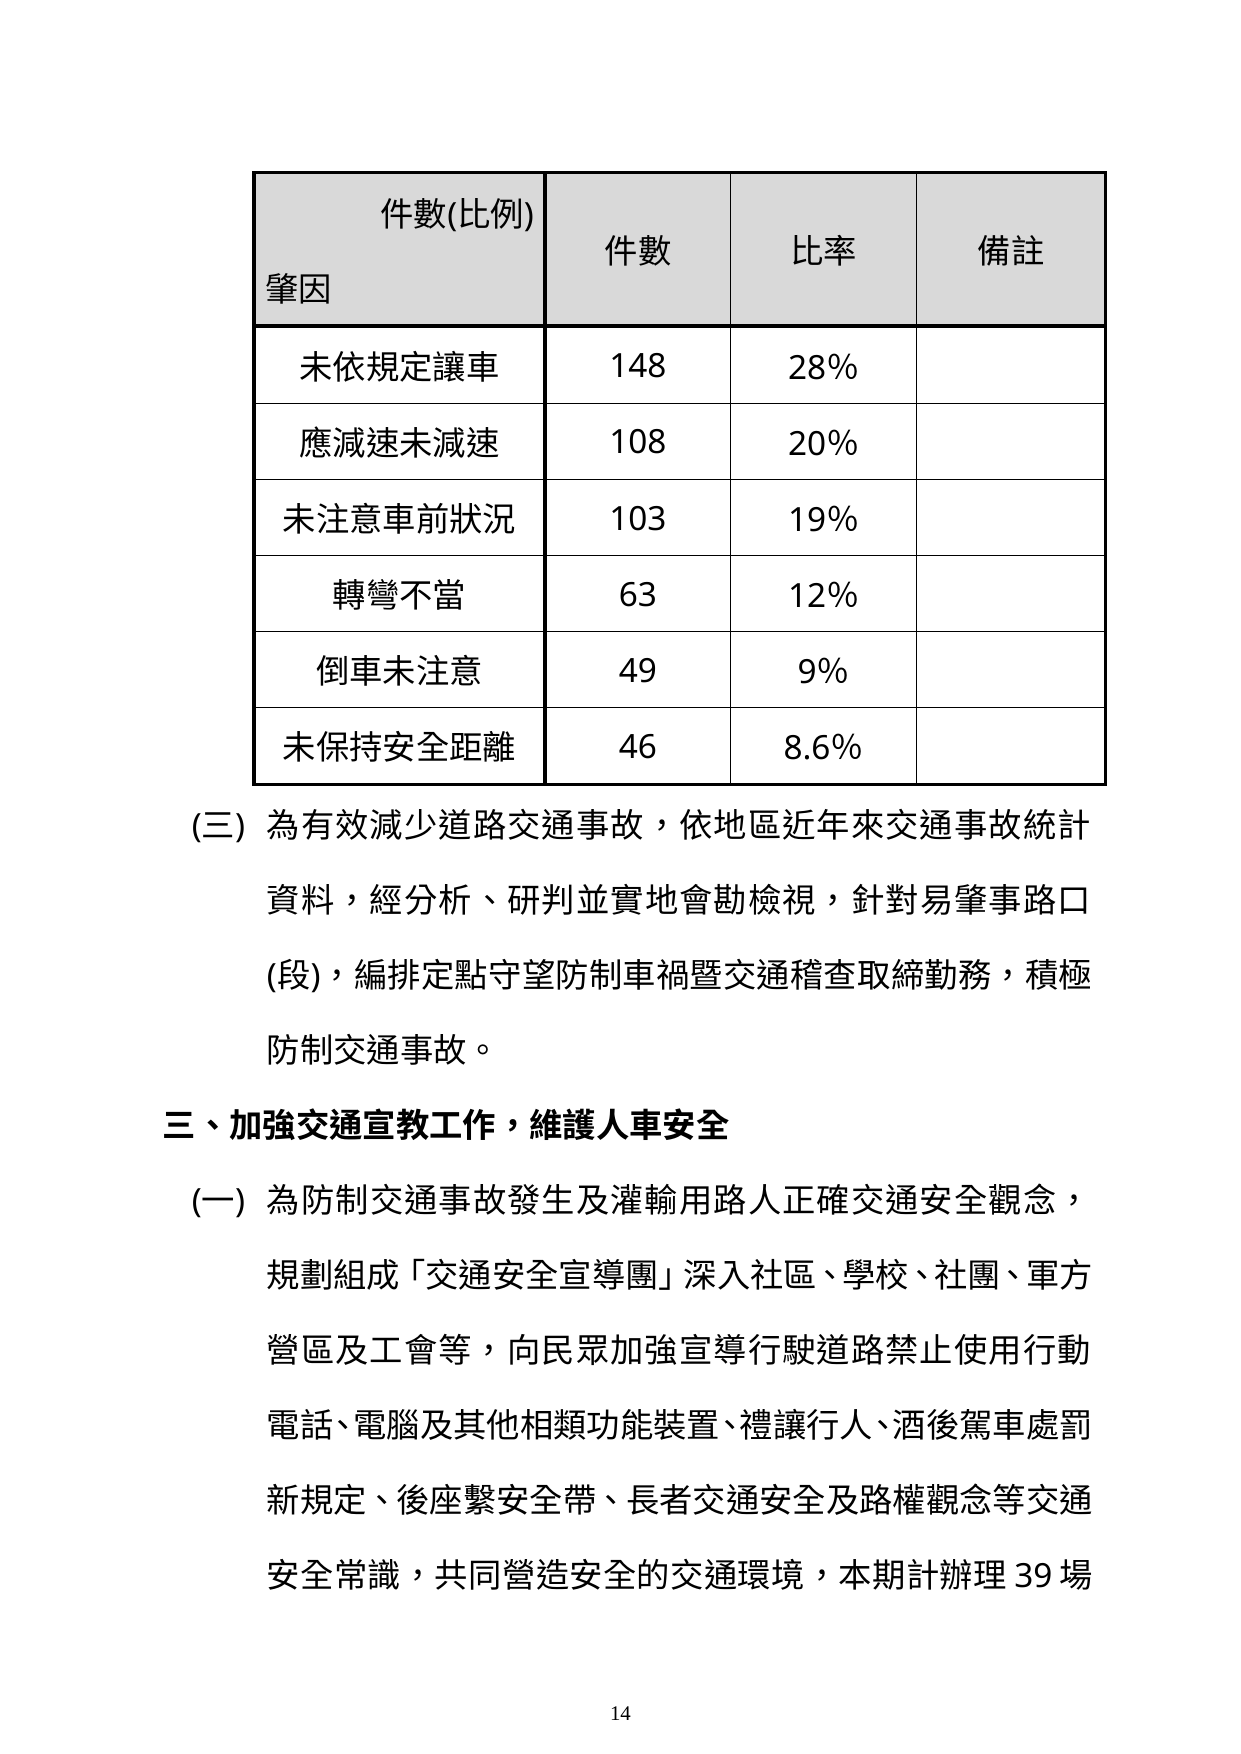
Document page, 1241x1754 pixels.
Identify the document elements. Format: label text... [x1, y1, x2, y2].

table_cell 8.6％ [731, 708, 916, 783]
table_cell 46 [547, 708, 730, 783]
table_cell [917, 708, 1104, 783]
table_cell [917, 404, 1104, 478]
table_cell 未注意車前狀況 [256, 480, 543, 554]
table_cell 未依規定讓車 [256, 328, 543, 402]
table_cell 9％ [731, 632, 916, 707]
table_cell 倒車未注意 [256, 632, 543, 707]
table_cell 49 [547, 632, 730, 707]
table_cell 108 [547, 404, 730, 478]
table_header 備註 [917, 174, 1104, 324]
table_cell 未保持安全距離 [256, 708, 543, 783]
list 為有效減少道路交通事故，依地區近年來交通事故統計資料，經分析、研判並實地會勘檢視，針對易肇事路口(段)，編排定點守望防制車禍暨交通稽查取締勤務，積極防制交通事故。 [192, 786, 1092, 1086]
table_header 件數 [547, 174, 730, 324]
table_header 比率 [731, 174, 916, 324]
text 三、加強交通宣教工作，維護人車安全 [163, 1086, 1092, 1161]
table_cell [917, 480, 1104, 554]
table_cell 19％ [731, 480, 916, 554]
table_cell 148 [547, 328, 730, 402]
table_cell 28％ [731, 328, 916, 402]
table_header 件數(比例) 肇因 [256, 174, 543, 324]
table_cell 63 [547, 556, 730, 631]
table_cell 12％ [731, 556, 916, 631]
table_cell [917, 632, 1104, 707]
list 為防制交通事故發生及灌輸用路人正確交通安全觀念，規劃組成「交通安全宣導團」深入社區、學校、社團、軍方營區及工會等，向民眾加強宣導行駛道路禁止使用行動電話、電腦及其他相類功能裝置、禮讓行人、酒後駕車處罰新規定、後座繫安全帶、長者交通安全及路權觀念等交通安全常識，共同營造安全的交通環境，本期計辦理39場次。 [192, 1161, 1092, 1611]
table_cell 20％ [731, 404, 916, 478]
table_cell 轉彎不當 [256, 556, 543, 631]
table_cell [917, 328, 1104, 402]
table_cell 103 [547, 480, 730, 554]
table_cell [917, 556, 1104, 631]
table_cell 應減速未減速 [256, 404, 543, 478]
